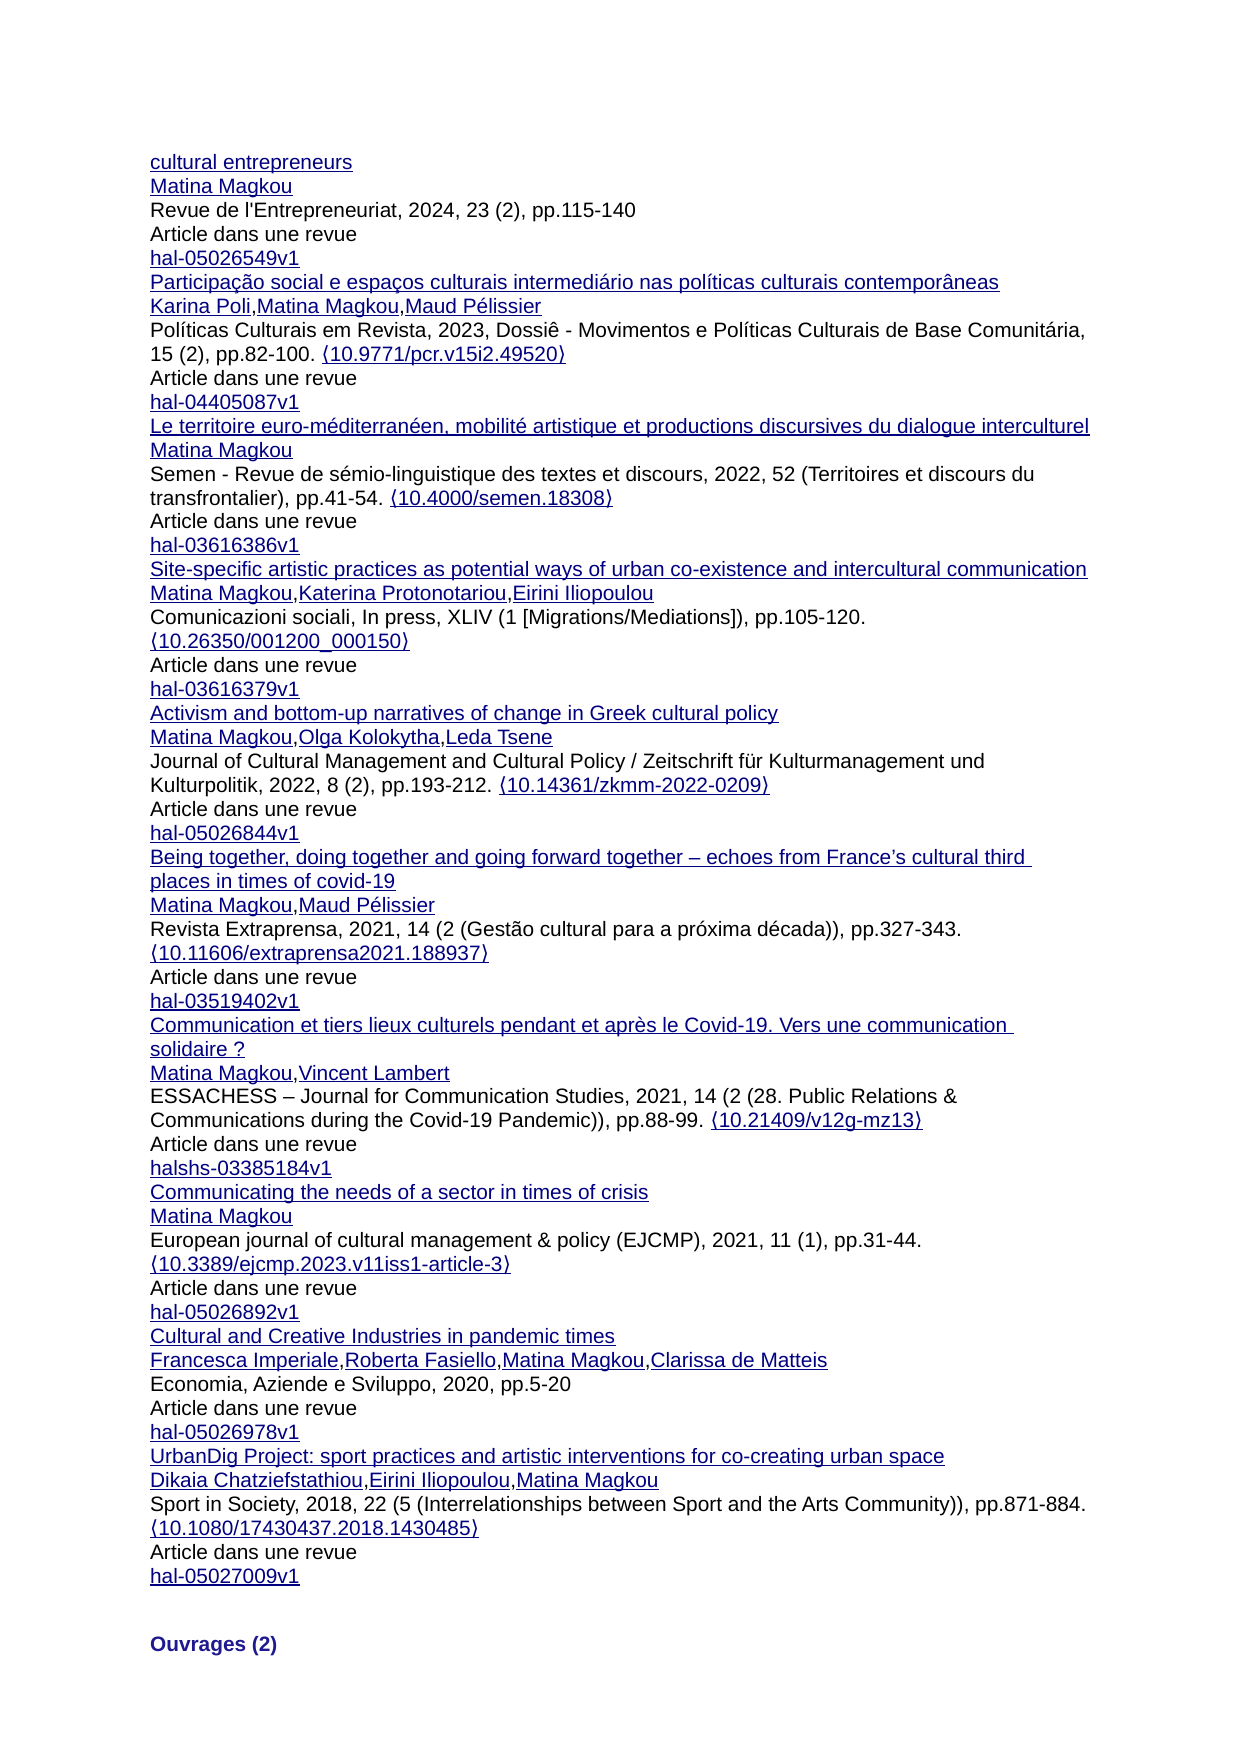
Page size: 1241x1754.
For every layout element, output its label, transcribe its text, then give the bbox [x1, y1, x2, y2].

table_cell Le territoire euro-méditerranéen, mobilité artistique et productions discursives du dialogue interculturel [150, 414, 1090, 434]
table_cell cultural entrepreneurs Matina Magkou Revue de l'Entrepreneuriat, 2024, 23 (2), pp.115-140 Article dans une revue hal-05026549v1 [150, 150, 1090, 270]
table_cell Participação social e espaços culturais intermediário nas políticas culturais contemporâneas Karina Poli,Matina Magkou,Maud Pélissier Políticas Culturais em Revista, 2023, Dossiê - Movimentos e Políticas Culturais de Base Comunitária, 15 (2), pp.82-100. ⟨10.9771/pcr.v15i2.49520⟩ Article dans une revue hal-04405087v1 [150, 270, 1090, 413]
table_cell Site-specific artistic practices as potential ways of urban co-existence and intercultural communication Matina Magkou,Katerina Protonotariou,Eirini Iliopoulou Comunicazioni sociali, In press, XLIV (1 [Migrations/Mediations]), pp.105-120. ⟨10.26350/001200_000150⟩ Article dans une revue hal-03616379v1 [150, 557, 1090, 701]
table_cell Activism and bottom-up narratives of change in Greek cultural policy Matina Magkou,Olga Kolokytha,Leda Tsene Journal of Cultural Management and Cultural Policy / Zeitschrift für Kulturmanagement und Kulturpolitik, 2022, 8 (2), pp.193-212. ⟨10.14361/zkmm-2022-0209⟩ Article dans une revue hal-05026844v1 [150, 701, 1090, 845]
table_cell Communicating the needs of a sector in times of crisis Matina Magkou European journal of cultural management & policy (EJCMP), 2021, 11 (1), pp.31-44. ⟨10.3389/ejcmp.2023.v11iss1-article-3⟩ Article dans une revue hal-05026892v1 [150, 1180, 1090, 1324]
table_cell Communication et tiers lieux culturels pendant et après le Covid-19. Vers une communication solidaire ? Matina Magkou,Vincent Lambert ESSACHESS – Journal for Communication Studies, 2021, 14 (2 (28. Public Relations & Communications during the Covid-19 Pandemic)), pp.88-99. ⟨10.21409/v12g-mz13⟩ Article dans une revue halshs-03385184v1 [150, 1013, 1090, 1180]
table_cell Cultural and Creative Industries in pandemic times Francesca Imperiale,Roberta Fasiello,Matina Magkou,Clarissa de Matteis Economia, Aziende e Sviluppo, 2020, pp.5-20 Article dans une revue hal-05026978v1 [150, 1324, 1090, 1444]
table_cell UrbanDig Project: sport practices and artistic interventions for co-creating urban space Dikaia Chatziefstathiou,Eirini Iliopoulou,Matina Magkou Sport in Society, 2018, 22 (5 (Interrelationships between Sport and the Arts Community)), pp.871-884. ⟨10.1080/17430437.2018.1430485⟩ Article dans une revue hal-05027009v1 [150, 1444, 1090, 1587]
subtitle Ouvrages (2) [150, 1632, 1090, 1656]
table_cell Being together, doing together and going forward together – echoes from France’s cultural third places in times of covid-19 Matina Magkou,Maud Pélissier Revista Extraprensa, 2021, 14 (2 (Gestão cultural para a próxima década)), pp.327-343. ⟨10.11606/extraprensa2021.188937⟩ Article dans une revue hal-03519402v1 [150, 845, 1090, 1012]
table_cell Matina Magkou Semen - Revue de sémio-linguistique des textes et discours, 2022, 52 (Territoires et discours du transfrontalier), pp.41-54. ⟨10.4000/semen.18308⟩ Article dans une revue hal-03616386v1 [150, 436, 1090, 557]
